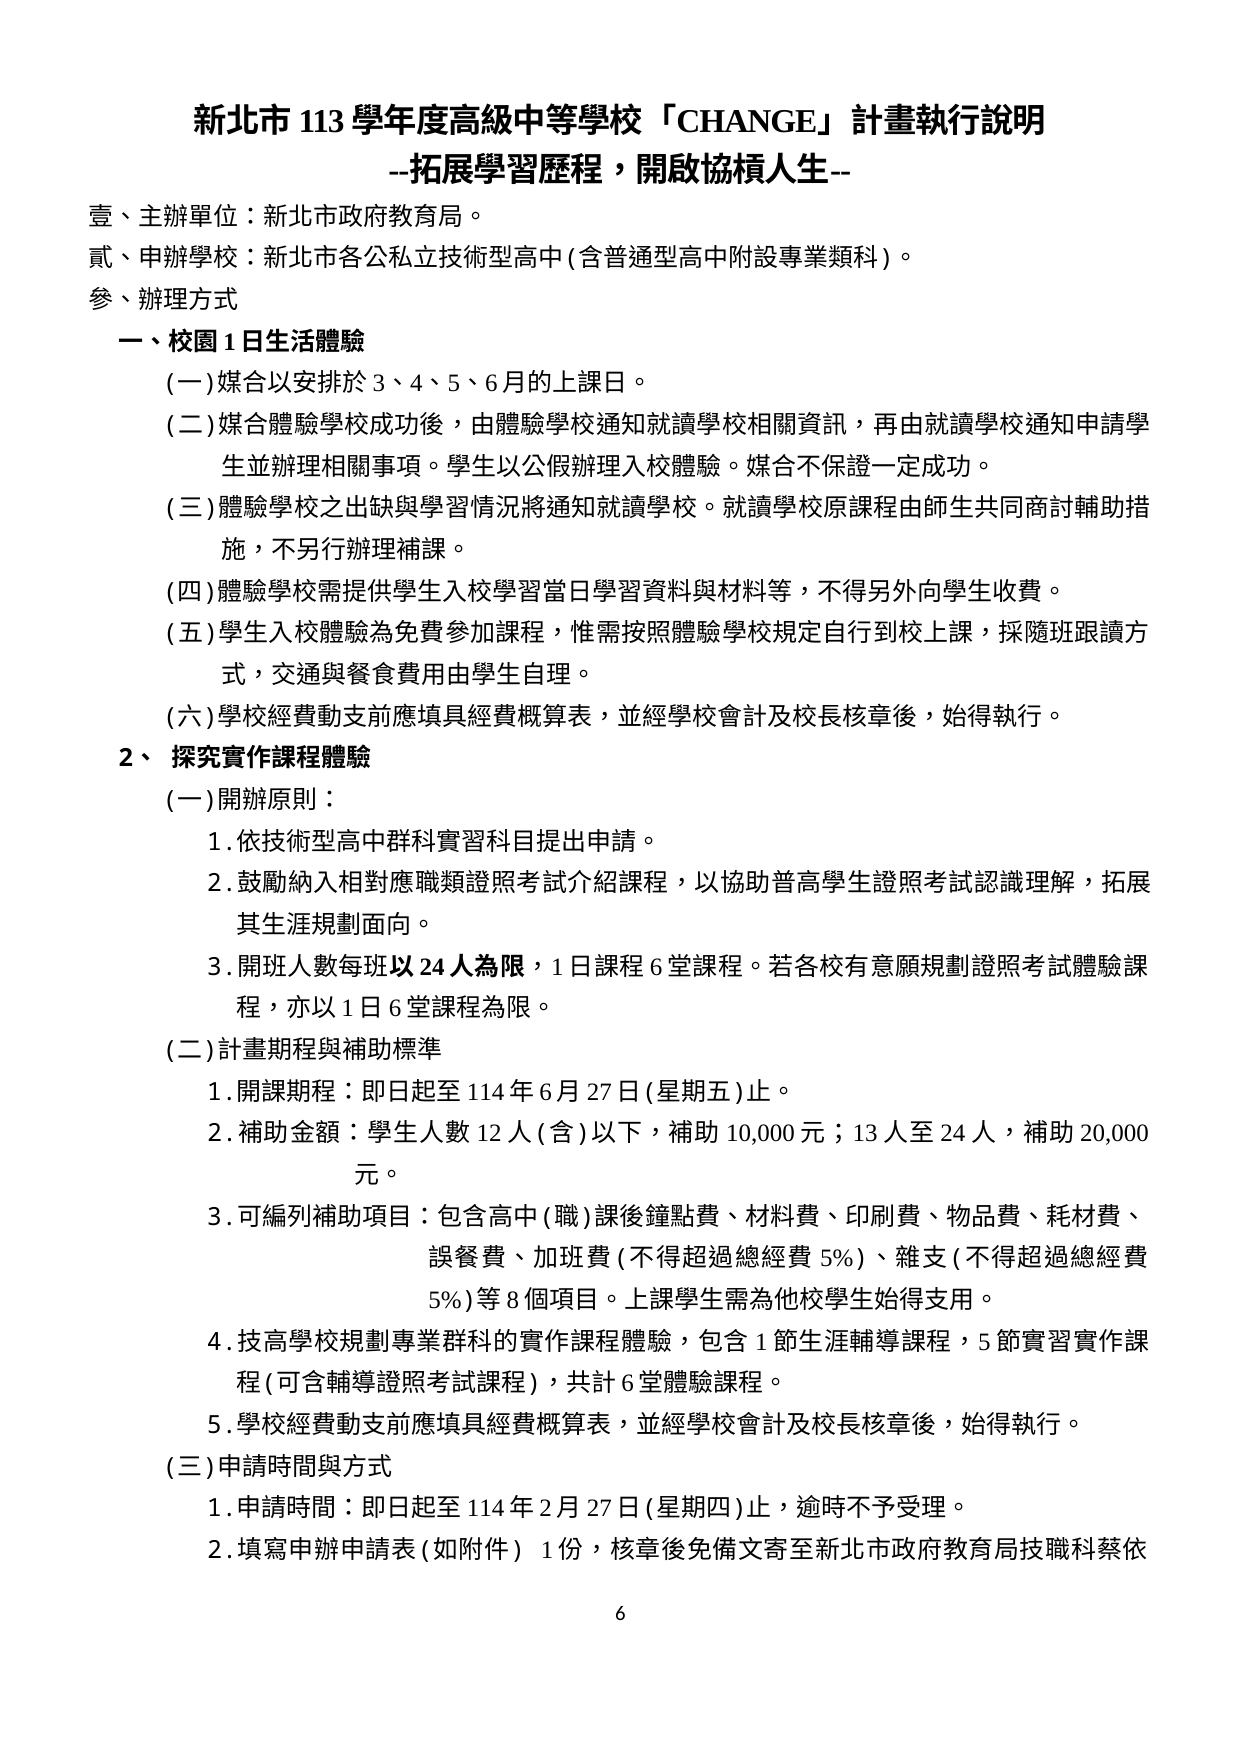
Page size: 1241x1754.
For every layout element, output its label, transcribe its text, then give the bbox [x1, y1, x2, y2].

text 1.開課期程：即日起至114年6月27日(星期五)止。 [133, 1066, 1149, 1107]
text (一)開辦原則： [89, 774, 1152, 816]
list 申辦學校：新北市各公私立技術型高中(含普通型高中附設專業類科)。 [89, 232, 1152, 274]
text 一、校園1日生活體驗 [89, 316, 1152, 357]
list 主辦單位：新北市政府教育局。 [89, 191, 1152, 232]
text (五)學生入校體驗為免費參加課程，惟需按照體驗學校規定自行到校上課，採隨班跟讀方式，交通與餐食費用由學生自理。 [163, 607, 1152, 691]
list 辦理方式 [89, 274, 1152, 316]
text (二)媒合體驗學校成功後，由體驗學校通知就讀學校相關資訊，再由就讀學校通知申請學生並辦理相關事項。學生以公假辦理入校體驗。媒合不保證一定成功。 [163, 399, 1152, 482]
text 新北市113學年度高級中等學校「CHANGE」計畫執行說明 [89, 94, 1152, 142]
text (四)體驗學校需提供學生入校學習當日學習資料與材料等，不得另外向學生收費。 [163, 566, 1152, 607]
text (六)學校經費動支前應填具經費概算表，並經學校會計及校長核章後，始得執行。 [163, 691, 1152, 732]
text 3.可編列補助項目：包含高中(職)課後鐘點費、材料費、印刷費、物品費、耗材費、誤餐費、加班費(不得超過總經費5%)、雜支(不得超過總經費5%)等8個項目。上課學生需為他校學生始得支用。 [207, 1191, 1149, 1316]
text --拓展學習歷程，開啟協槓人生-- [89, 142, 1152, 191]
text 2.鼓勵納入相對應職類證照考試介紹課程，以協助普高學生證照考試認識理解，拓展其生涯規劃面向。 [207, 857, 1152, 941]
text 2.填寫申辦申請表(如附件) 1份，核章後免備文寄至新北市政府教育局技職科蔡依 [207, 1524, 1149, 1566]
text (三)體驗學校之出缺與學習情況將通知就讀學校。就讀學校原課程由師生共同商討輔助措施，不另行辦理補課。 [163, 482, 1152, 566]
text 4.技高學校規劃專業群科的實作課程體驗，包含1節生涯輔導課程，5節實習實作課程(可含輔導證照考試課程)，共計6堂體驗課程。 [207, 1316, 1149, 1399]
list 探究實作課程體驗 [118, 732, 1152, 774]
text (三)申請時間與方式 [89, 1441, 1149, 1482]
text 2.補助金額：學生人數12人(含)以下，補助10,000元；13人至24人，補助20,000元。 [207, 1107, 1149, 1191]
text (二)計畫期程與補助標準 [89, 1024, 1149, 1066]
text (一)媒合以安排於3、4、5、6月的上課日。 [162, 357, 1152, 399]
text 1.申請時間：即日起至114年2月27日(星期四)止，逾時不予受理。 [139, 1482, 1149, 1524]
text 3.開班人數每班以24人為限，1日課程6堂課程。若各校有意願規劃證照考試體驗課程，亦以1日6堂課程為限。 [207, 941, 1149, 1024]
text 5.學校經費動支前應填具經費概算表，並經學校會計及校長核章後，始得執行。 [133, 1399, 1149, 1441]
text 1.依技術型高中群科實習科目提出申請。 [89, 816, 1152, 857]
